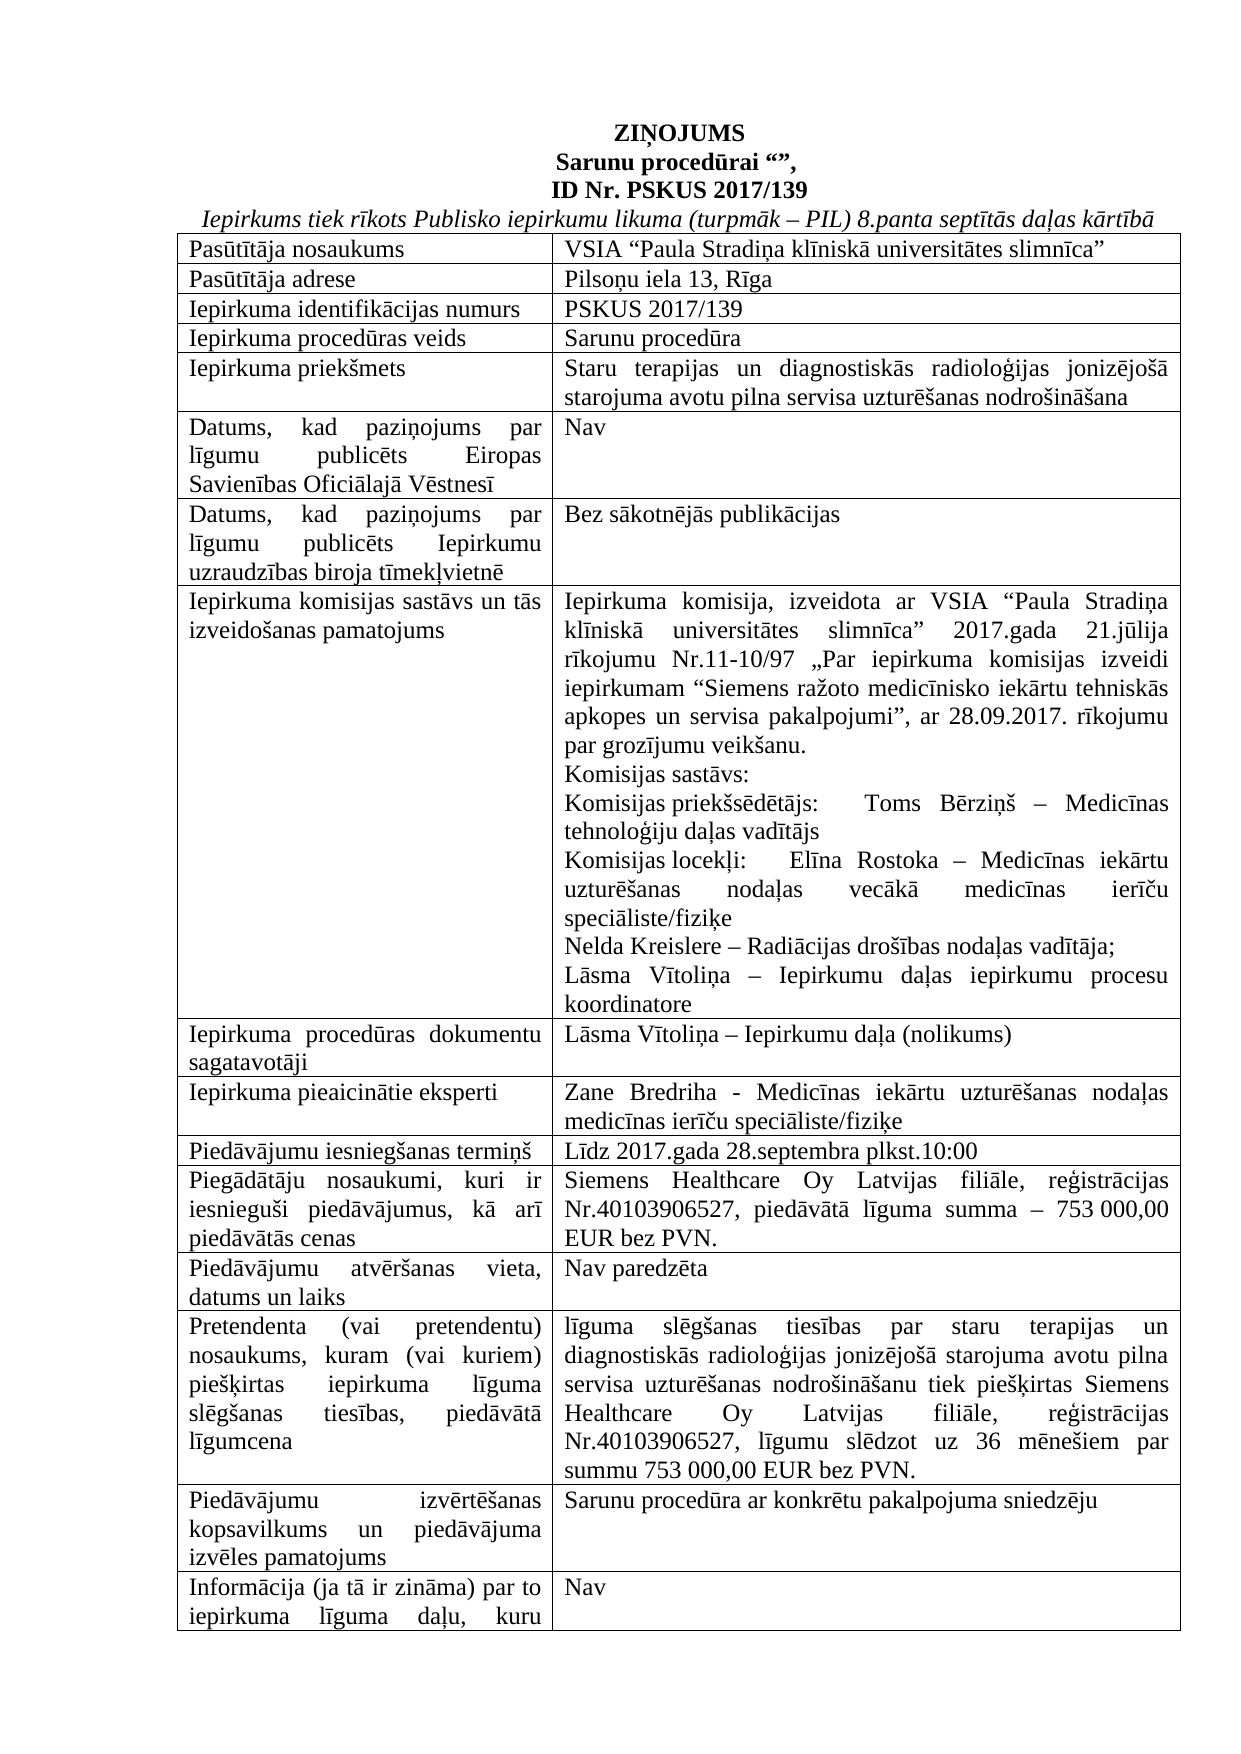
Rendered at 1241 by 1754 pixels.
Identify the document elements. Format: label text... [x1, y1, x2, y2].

table_cell Zane Bredriha - Medicīnas iekārtu uzturēšanas nodaļas medicīnas ierīču speciāliste/fiziķe [553, 1077, 1180, 1135]
table_cell Nav [553, 412, 1180, 498]
text ID Nr. PSKUS 2017/139 [177, 176, 1181, 204]
table_cell Pasūtītāja adrese [178, 264, 552, 293]
table_cell Iepirkuma priekšmets [178, 353, 552, 411]
text Sarunu procedūrai “”, [177, 147, 1181, 176]
table_header Pasūtītāja nosaukums [178, 234, 552, 263]
table_cell Nav paredzēta [553, 1253, 1180, 1310]
table_cell Datums, kad paziņojums par līgumu publicēts Eiropas Savienības Oficiālajā Vēstnesī [178, 412, 552, 498]
table_cell Līdz 2017.gada 28.septembra plkst.10:00 [553, 1136, 1180, 1164]
table_cell Iepirkuma identifikācijas numurs [178, 294, 552, 322]
table_cell Piedāvājumu iesniegšanas termiņš [178, 1136, 552, 1164]
text ZIŅOJUMS [177, 118, 1181, 147]
table_header VSIA “Paula Stradiņa klīniskā universitātes slimnīca” [553, 234, 1180, 263]
table_cell Sarunu procedūra ar konkrētu pakalpojuma sniedzēju [553, 1485, 1180, 1571]
table_cell Nav [553, 1572, 1180, 1630]
table_cell Informācija (ja tā ir zināma) par to iepirkuma līguma daļu, kuru [178, 1572, 552, 1630]
table_cell Pretendenta (vai pretendentu) nosaukums, kuram (vai kuriem) piešķirtas iepirkuma līguma slēgšanas tiesības, piedāvātā līgumcena [178, 1311, 552, 1484]
table_cell Piedāvājumu izvērtēšanas kopsavilkums un piedāvājuma izvēles pamatojums [178, 1485, 552, 1571]
table_cell Piedāvājumu atvēršanas vieta, datums un laiks [178, 1253, 552, 1310]
table_cell Sarunu procedūra [553, 324, 1180, 352]
table_cell PSKUS 2017/139 [553, 294, 1180, 322]
table_cell Bez sākotnējās publikācijas [553, 499, 1180, 585]
table_cell Iepirkuma procedūras veids [178, 324, 552, 352]
table_cell līguma slēgšanas tiesības par staru terapijas un diagnostiskās radioloģijas jonizējošā starojuma avotu pilna servisa uzturēšanas nodrošināšanu tiek piešķirtas Siemens Healthcare Oy Latvijas filiāle, reģistrācijas Nr.40103906527, līgumu slēdzot uz 36 mēnešiem par summu 753 000,00 EUR bez PVN. [553, 1311, 1180, 1484]
table_cell Iepirkuma komisijas sastāvs un tās izveidošanas pamatojums [178, 586, 552, 1018]
table_cell Pilsoņu iela 13, Rīga [553, 264, 1180, 293]
table_cell Iepirkuma pieaicinātie eksperti [178, 1077, 552, 1135]
table_cell Siemens Healthcare Oy Latvijas filiāle, reģistrācijas Nr.40103906527, piedāvātā līguma summa – 753 000,00 EUR bez PVN. [553, 1166, 1180, 1252]
table_cell Iepirkuma komisija, izveidota ar VSIA “Paula Stradiņa klīniskā universitātes slimnīca” 2017.gada 21.jūlija rīkojumu Nr.11-10/97 „Par iepirkuma komisijas izveidi iepirkumam “Siemens ražoto medicīnisko iekārtu tehniskās apkopes un servisa pakalpojumi”, ar 28.09.2017. rīkojumu par grozījumu veikšanu. Komisijas sastāvs: Komisijas priekšsēdētājs: Toms Bērziņš – Medicīnas tehnoloģiju daļas vadītājs Komisijas locekļi: Elīna Rostoka – Medicīnas iekārtu uzturēšanas nodaļas vecākā medicīnas ierīču speciāliste/fiziķe Nelda Kreislere – Radiācijas drošības nodaļas vadītāja; Lāsma Vītoliņa – Iepirkumu daļas iepirkumu procesu koordinatore [553, 586, 1180, 1018]
table_cell Piegādātāju nosaukumi, kuri ir iesnieguši piedāvājumus, kā arī piedāvātās cenas [178, 1166, 552, 1252]
table_cell Lāsma Vītoliņa – Iepirkumu daļa (nolikums) [553, 1019, 1180, 1076]
table_cell Staru terapijas un diagnostiskās radioloģijas jonizējošā starojuma avotu pilna servisa uzturēšanas nodrošināšana [553, 353, 1180, 411]
table_cell Datums, kad paziņojums par līgumu publicēts Iepirkumu uzraudzības biroja tīmekļvietnē [178, 499, 552, 585]
text Iepirkums tiek rīkots Publisko iepirkumu likuma (turpmāk – PIL) 8.panta septītās daļas kārtībā [177, 204, 1181, 233]
table_cell Iepirkuma procedūras dokumentu sagatavotāji [178, 1019, 552, 1076]
